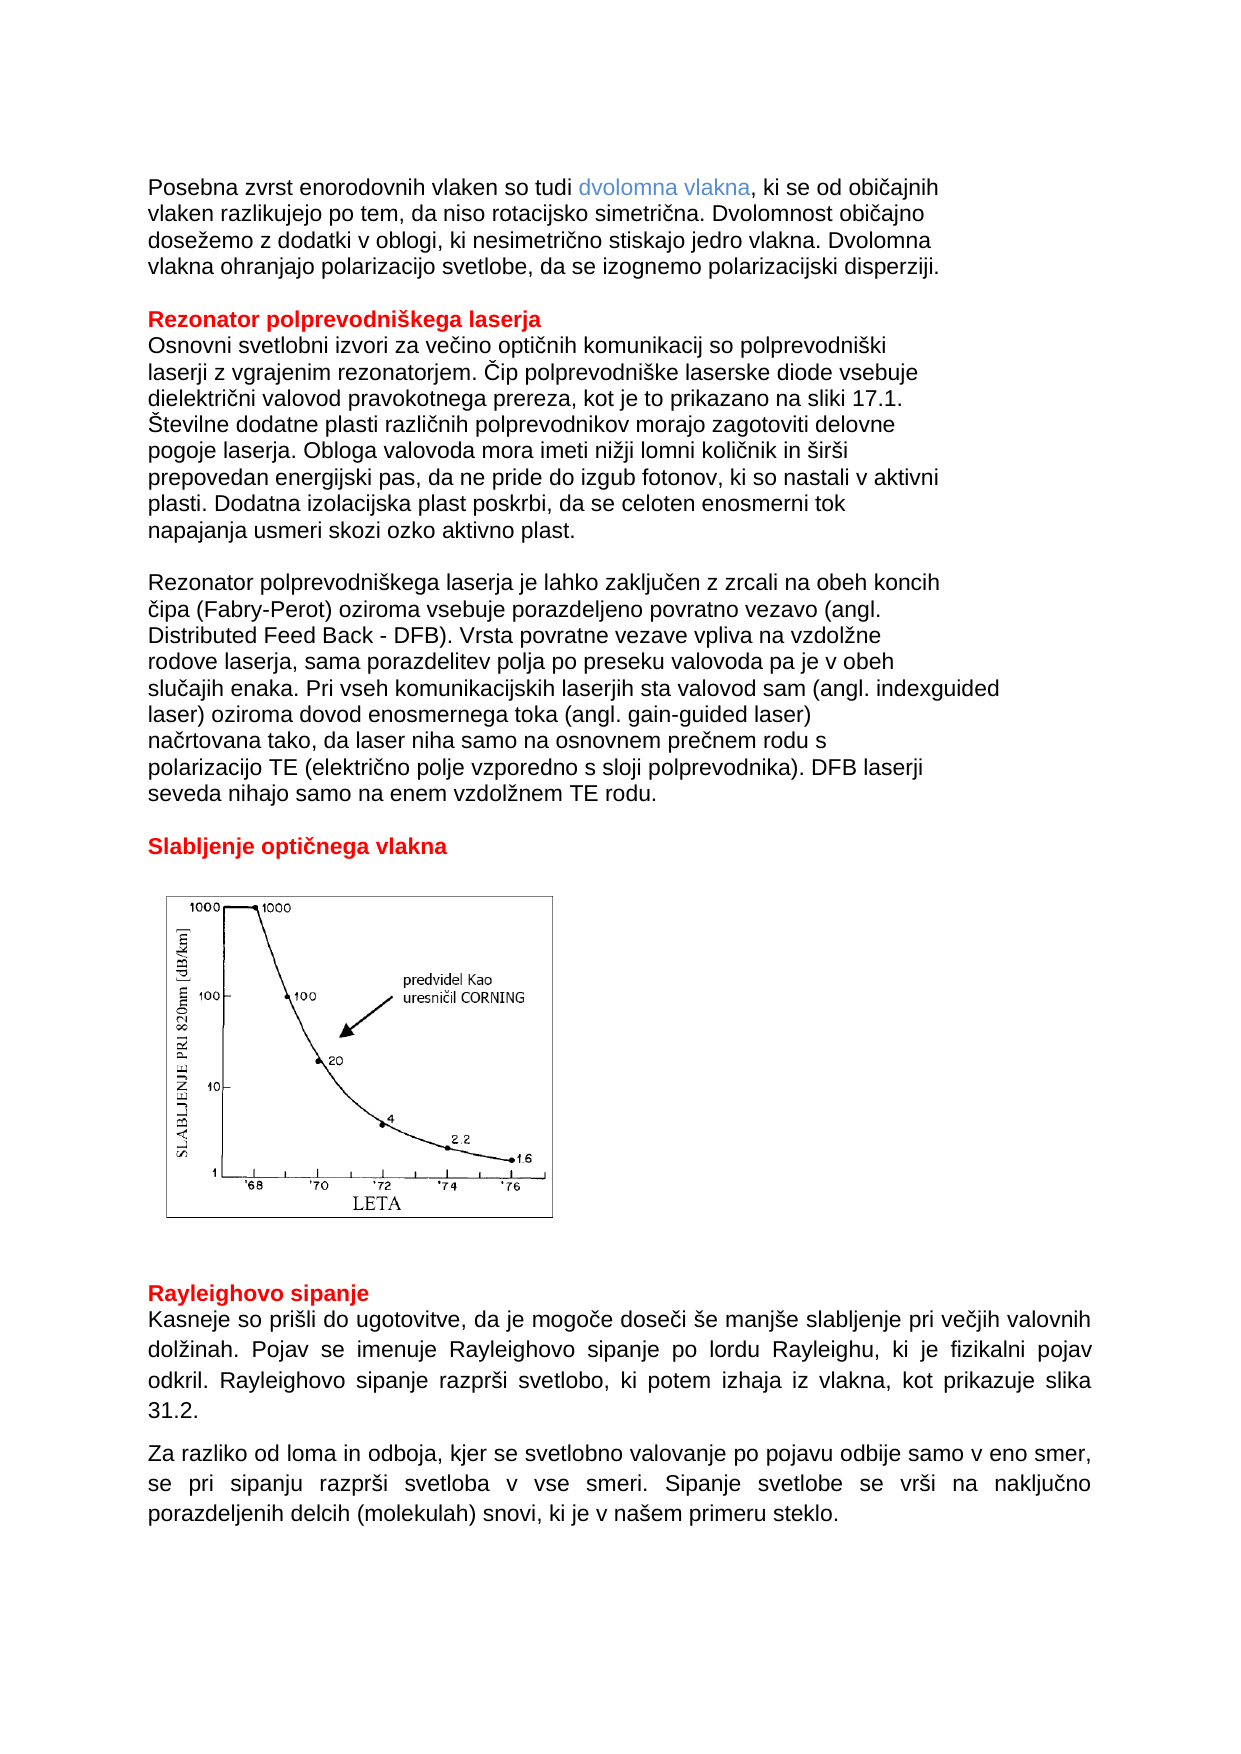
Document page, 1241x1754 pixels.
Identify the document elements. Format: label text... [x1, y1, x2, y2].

text laserji z vgrajenim rezonatorjem. Čip polprevodniške laserske diode vsebuje [148, 358, 1093, 385]
text Posebna zvrst enorodovnih vlaken so tudi dvolomna vlakna, ki se od običajnih [148, 174, 1093, 200]
text napajanja usmeri skozi ozko aktivno plast. [148, 517, 1093, 543]
text slučajih enaka. Pri vseh komunikacijskih laserjih sta valovod sam (angl. indexguided [148, 675, 1093, 701]
text vlaken razlikujejo po tem, da niso rotacijsko simetrična. Dvolomnost običajno [148, 200, 1093, 227]
text rodove laserja, sama porazdelitev polja po preseku valovoda pa je v obeh [148, 648, 1093, 675]
text Distributed Feed Back - DFB). Vrsta povratne vezave vpliva na vzdolžne [148, 622, 1093, 648]
text pogoje laserja. Obloga valovoda mora imeti nižji lomni količnik in širši [148, 437, 1093, 464]
text načrtovana tako, da laser niha samo na osnovnem prečnem rodu s [148, 727, 1093, 754]
text Slabljenje optičnega vlakna [148, 833, 1093, 859]
text Rezonator polprevodniškega laserja je lahko zaključen z zrcali na obeh koncih [148, 569, 1093, 596]
text Rezonator polprevodniškega laserja [148, 306, 1093, 332]
text prepovedan energijski pas, da ne pride do izgub fotonov, ki so nastali v aktivni [148, 464, 1093, 490]
text Osnovni svetlobni izvori za večino optičnih komunikacij so polprevodniški [148, 332, 1093, 358]
text Številne dodatne plasti različnih polprevodnikov morajo zagotoviti delovne [148, 411, 1093, 437]
text dielektrični valovod pravokotnega prereza, kot je to prikazano na sliki 17.1. [148, 385, 1093, 411]
text plasti. Dodatna izolacijska plast poskrbi, da se celoten enosmerni tok [148, 490, 1093, 517]
text seveda nihajo samo na enem vzdolžnem TE rodu. [148, 780, 1093, 806]
text Rayleighovo sipanje [148, 1280, 1093, 1306]
text polarizacijo TE (električno polje vzporedno s sloji polprevodnika). DFB laserji [148, 754, 1093, 780]
text Kasneje so prišli do ugotovitve, da je mogoče doseči še manjše slabljenje pri večjih valovnih dolžinah. Pojav se imenuje Rayleighovo sipanje po lordu Rayleighu, ki je fizikalni pojav odkril. Rayleighovo sipanje razprši svetlobo, ki potem izhaja iz vlakna, kot prikazuje slika 31.2. [148, 1306, 1093, 1423]
text vlakna ohranjajo polarizacijo svetlobe, da se izognemo polarizacijski disperziji. [148, 253, 1093, 279]
text čipa (Fabry-Perot) oziroma vsebuje porazdeljeno povratno vezavo (angl. [148, 596, 1093, 622]
picture [164, 894, 555, 1219]
text laser) oziroma dovod enosmernega toka (angl. gain-guided laser) [148, 701, 1093, 727]
text dosežemo z dodatki v oblogi, ki nesimetrično stiskajo jedro vlakna. Dvolomna [148, 227, 1093, 253]
text Za razliko od loma in odboja, kjer se svetlobno valovanje po pojavu odbije samo v eno smer, se pri sipanju razprši svetloba v vse smeri. Sipanje svetlobe se vrši na naključno porazdeljenih delcih (molekulah) snovi, ki je v našem primeru steklo. [148, 1439, 1093, 1526]
